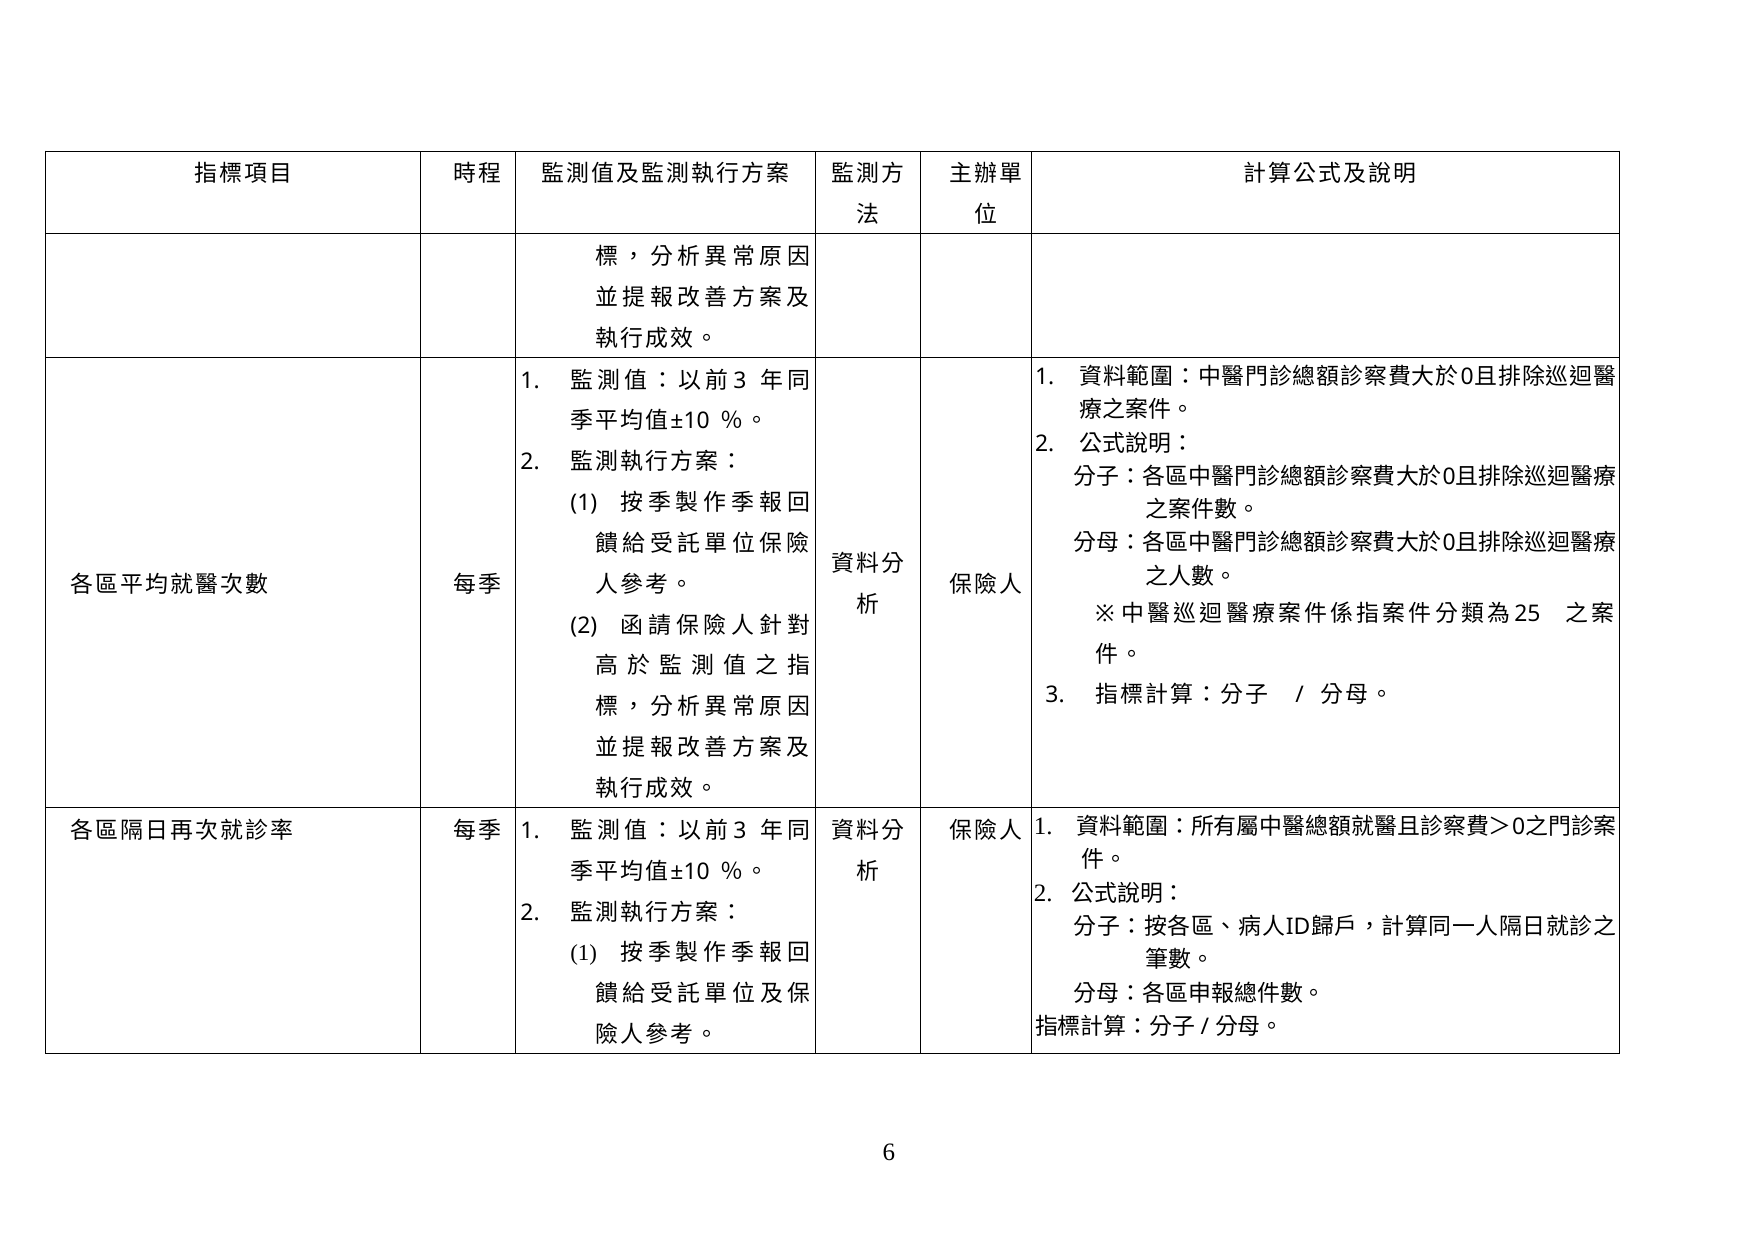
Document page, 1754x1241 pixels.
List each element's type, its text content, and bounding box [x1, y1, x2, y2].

table_header 時程 [421, 152, 515, 233]
table_cell 保險人 [921, 808, 1031, 1053]
table_cell [921, 234, 1031, 357]
table_cell 監測值：以前3年同季平均值±10％。 監測執行方案： 按季製作季報回饋給受託單位及保險人參考。 函請保險人針對高於監測值之指標，分析異常原因並提報改善方案及執行成效。 [516, 234, 815, 357]
table_cell 每季 [421, 358, 515, 807]
table_cell 每季 [421, 808, 515, 1053]
table_cell [1032, 234, 1619, 357]
table_cell [816, 234, 920, 357]
table_cell 各區平均就醫次數 [46, 358, 420, 807]
table_cell 資料範圍：所有屬中醫總額就醫且診察費＞0之門診案件。 公式說明： 分子：按各區、病人ID歸戶，計算同一人隔日就診之筆數。 分母：各區申報總件數。 指標計算：分子 / 分母。 [1032, 808, 1619, 1053]
table_cell 資料分析 [816, 808, 920, 1053]
table_header 監測方法 [816, 152, 920, 233]
table_cell 監測值：以前3年同季平均值±10％。 監測執行方案： 按季製作季報回饋給受託單位及保險人參考。 函請保險人針對高於監測值之指標，分析異常原因並提報改善方案及執行成效。 [516, 808, 815, 1053]
table_cell [46, 234, 420, 357]
table_cell 各區隔日再次就診率 [46, 808, 420, 1053]
table_header 監測值及監測執行方案 [516, 152, 815, 233]
table_cell 監測值：以前3年同季平均值±10％。 監測執行方案： 按季製作季報回饋給受託單位保險人參考。 函請保險人針對高於監測值之指標，分析異常原因並提報改善方案及執行成效。 [516, 358, 815, 807]
table_header 指標項目 [46, 152, 420, 233]
table_cell 資料分析 [816, 358, 920, 807]
table_header 主辦單位 [921, 152, 1031, 233]
table_cell [421, 234, 515, 357]
table_header 計算公式及說明 [1032, 152, 1619, 233]
table_cell 資料範圍：中醫門診總額診察費大於0且排除巡迴醫療之案件。 公式說明： 分子：各區中醫門診總額診察費大於0且排除巡迴醫療之案件數。 分母：各區中醫門診總額診察費大於0且排除巡迴醫療之人數。 ※中醫巡迴醫療案件係指案件分類為25之案件。 3. 指標計算：分子 / 分母。 [1032, 358, 1619, 807]
table_cell 保險人 [921, 358, 1031, 807]
